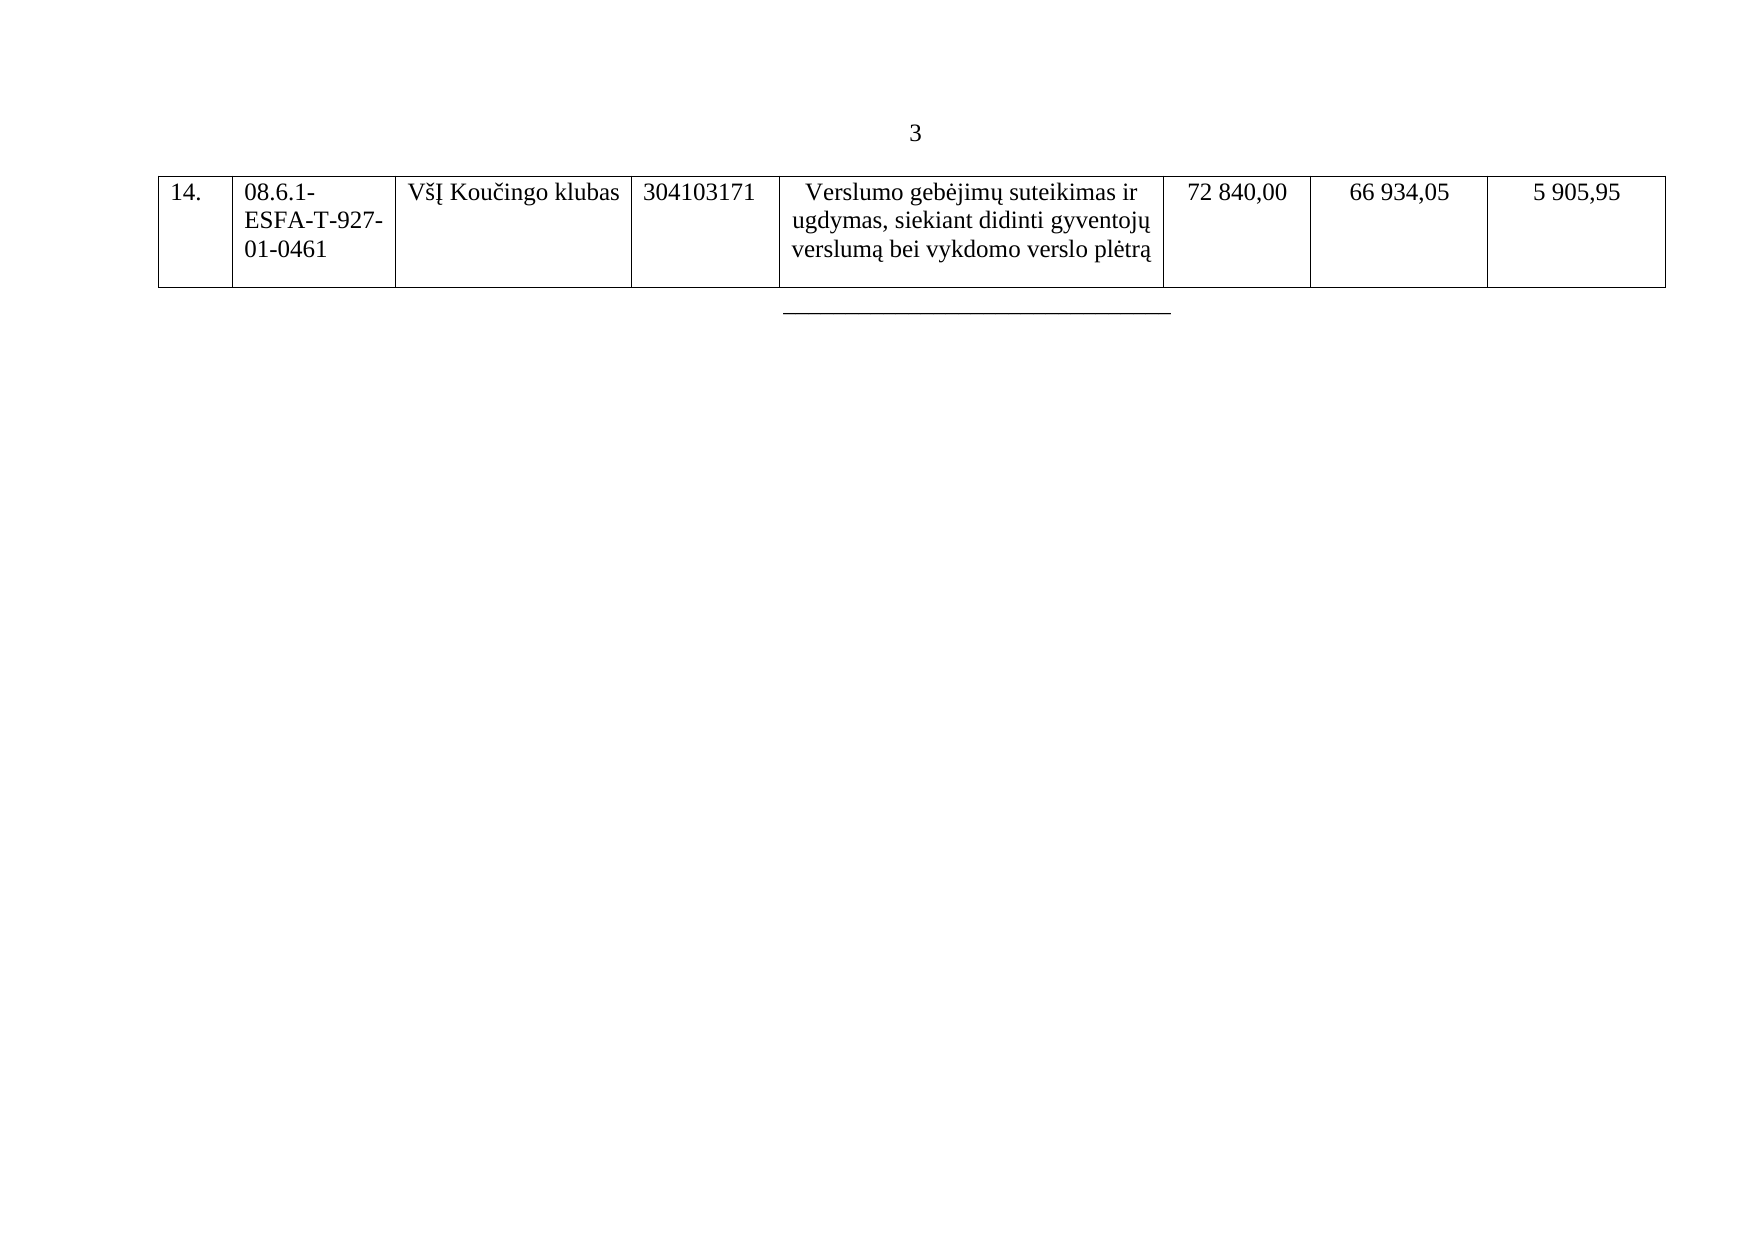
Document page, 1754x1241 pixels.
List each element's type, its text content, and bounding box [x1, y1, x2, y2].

table_cell 08.6.1-ESFA-T-927-01-0461 [233, 177, 395, 287]
table_cell 5 905,95 [1488, 177, 1665, 287]
table_cell 14. [159, 177, 232, 287]
table_cell 72 840,00 [1164, 177, 1310, 287]
table_cell VšĮ Koučingo klubas [396, 177, 631, 287]
table_cell 66 934,05 [1311, 177, 1487, 287]
text _______________________________ [148, 288, 1683, 316]
table_cell Verslumo gebėjimų suteikimas ir ugdymas, siekiant didinti gyventojų verslumą bei vykdomo verslo plėtrą [780, 177, 1163, 287]
table_cell 304103171 [632, 177, 779, 287]
